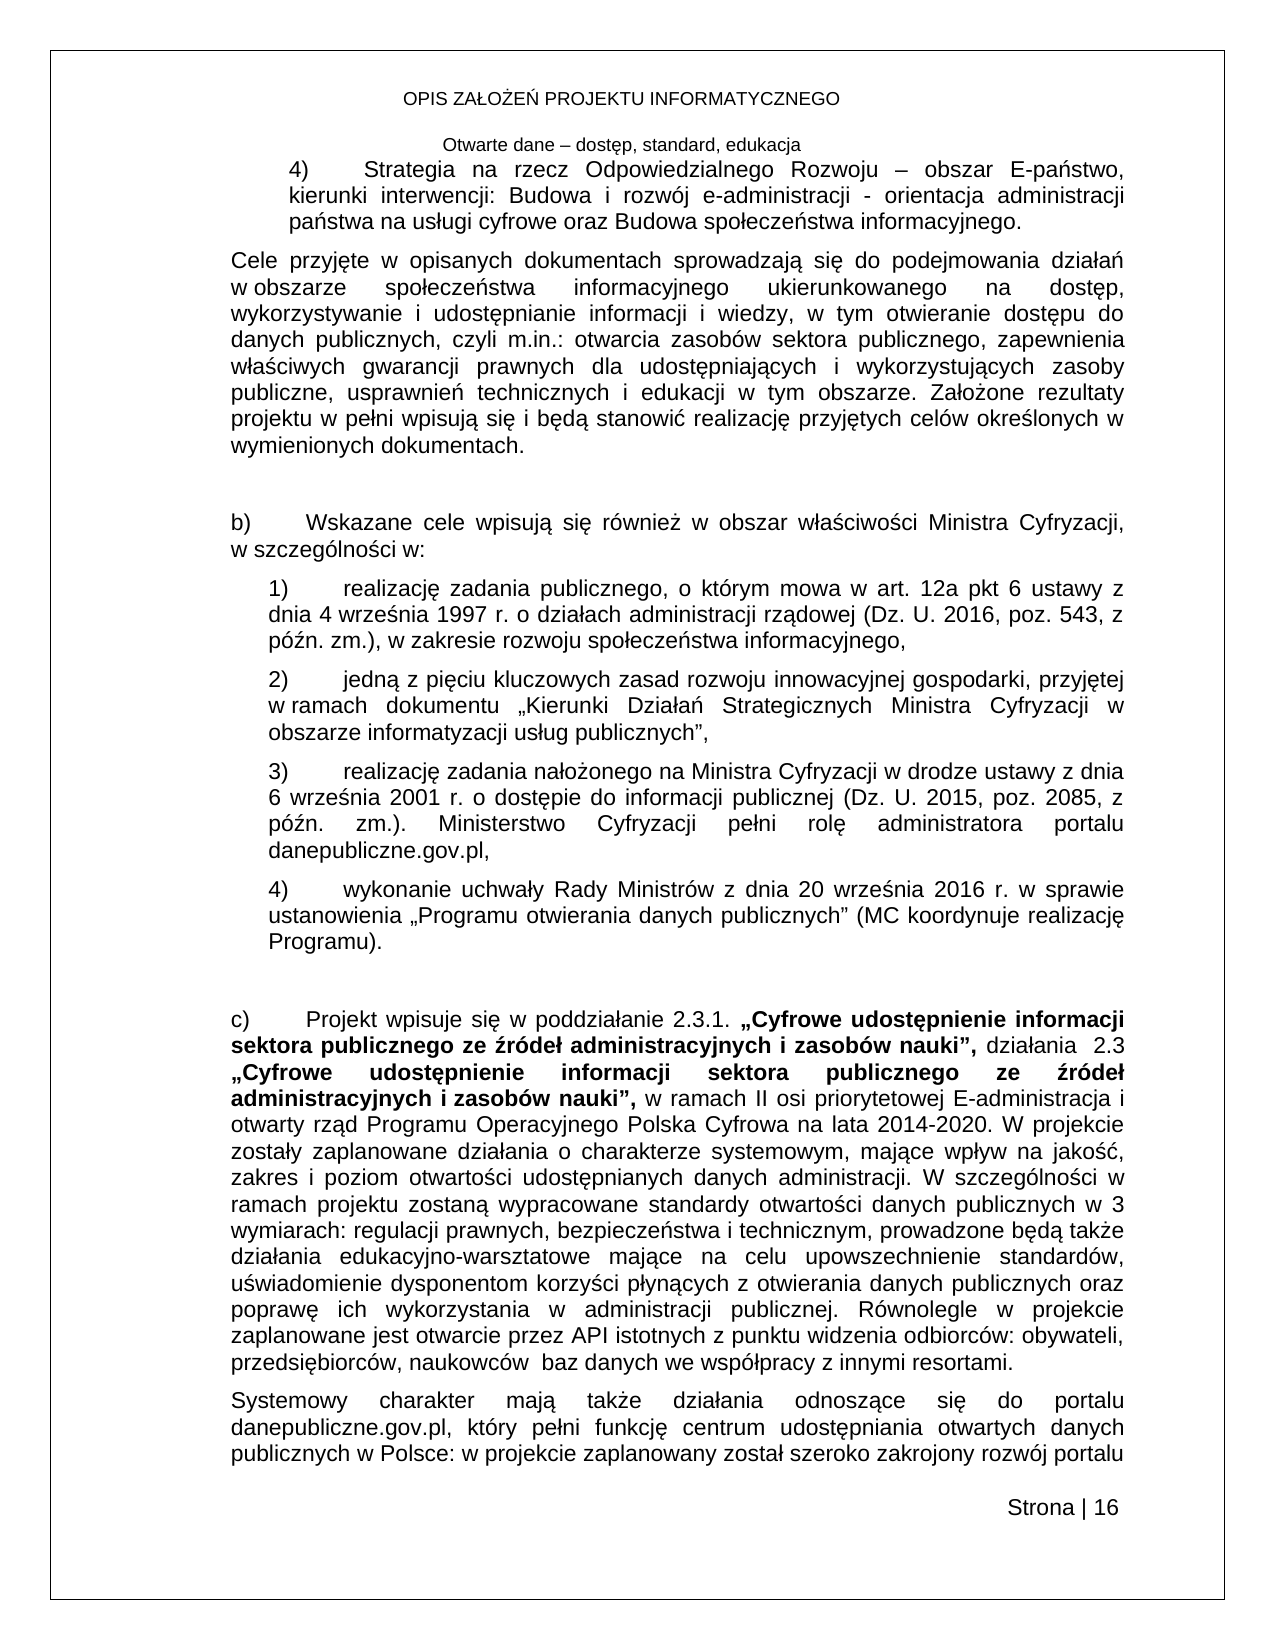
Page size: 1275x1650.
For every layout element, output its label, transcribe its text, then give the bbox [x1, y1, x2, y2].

list jedną z pięciu kluczowych zasad rozwoju innowacyjnej gospodarki, przyjętej w ramach dokumentu „Kierunki Działań Strategicznych Ministra Cyfryzacji w obszarze informatyzacji usług publicznych”, [268, 666, 1125, 745]
list Projekt wpisuje się w poddziałanie 2.3.1. „Cyfrowe udostępnienie informacji sektora publicznego ze źródeł administracyjnych i zasobów nauki”, działania 2.3 „Cyfrowe udostępnienie informacji sektora publicznego ze źródeł administracyjnych i zasobów nauki”, w ramach II osi priorytetowej E-administracja i otwarty rząd Programu Operacyjnego Polska Cyfrowa na lata 2014-2020. W projekcie zostały zaplanowane działania o charakterze systemowym, mające wpływ na jakość, zakres i poziom otwartości udostępnianych danych administracji. W szczególności w ramach projektu zostaną wypracowane standardy otwartości danych publicznych w 3 wymiarach: regulacji prawnych, bezpieczeństwa i technicznym, prowadzone będą także działania edukacyjno-warsztatowe mające na celu upowszechnienie standardów, uświadomienie dysponentom korzyści płynących z otwierania danych publicznych oraz poprawę ich wykorzystania w administracji publicznej. Równolegle w projekcie zaplanowane jest otwarcie przez API istotnych z punktu widzenia odbiorców: obywateli, przedsiębiorców, naukowców baz danych we współpracy z innymi resortami. [231, 1006, 1125, 1375]
list Systemowy charakter mają także działania odnoszące się do portalu danepubliczne.gov.pl, który pełni funkcję centrum udostępniania otwartych danych publicznych w Polsce: w projekcie zaplanowany został szeroko zakrojony rozwój portalu [231, 1387, 1125, 1467]
list Cele przyjęte w opisanych dokumentach sprowadzają się do podejmowania działań w obszarze społeczeństwa informacyjnego ukierunkowanego na dostęp, wykorzystywanie i udostępnianie informacji i wiedzy, w tym otwieranie dostępu do danych publicznych, czyli m.in.: otwarcia zasobów sektora publicznego, zapewnienia właściwych gwarancji prawnych dla udostępniających i wykorzystujących zasoby publiczne, usprawnień technicznych i edukacji w tym obszarze. Założone rezultaty projektu w pełni wpisują się i będą stanowić realizację przyjętych celów określonych w wymienionych dokumentach. [231, 247, 1125, 458]
list realizację zadania nałożonego na Ministra Cyfryzacji w drodze ustawy z dnia 6 września 2001 r. o dostępie do informacji publicznej (Dz. U. 2015, poz. 2085, z późn. zm.). Ministerstwo Cyfryzacji pełni rolę administratora portalu danepubliczne.gov.pl, [268, 758, 1125, 863]
list wykonanie uchwały Rady Ministrów z dnia 20 września 2016 r. w sprawie ustanowienia „Programu otwierania danych publicznych” (MC koordynuje realizację Programu). [268, 876, 1125, 955]
list Strategia na rzecz Odpowiedzialnego Rozwoju – obszar E-państwo, kierunki interwencji: Budowa i rozwój e-administracji - orientacja administracji państwa na usługi cyfrowe oraz Budowa społeczeństwa informacyjnego. [288, 156, 1125, 235]
list Wskazane cele wpisują się również w obszar właściwości Ministra Cyfryzacji, w szczególności w: [231, 509, 1125, 562]
list realizację zadania publicznego, o którym mowa w art. 12a pkt 6 ustawy z dnia 4 września 1997 r. o działach administracji rządowej (Dz. U. 2016, poz. 543, z późn. zm.), w zakresie rozwoju społeczeństwa informacyjnego, [268, 574, 1125, 654]
